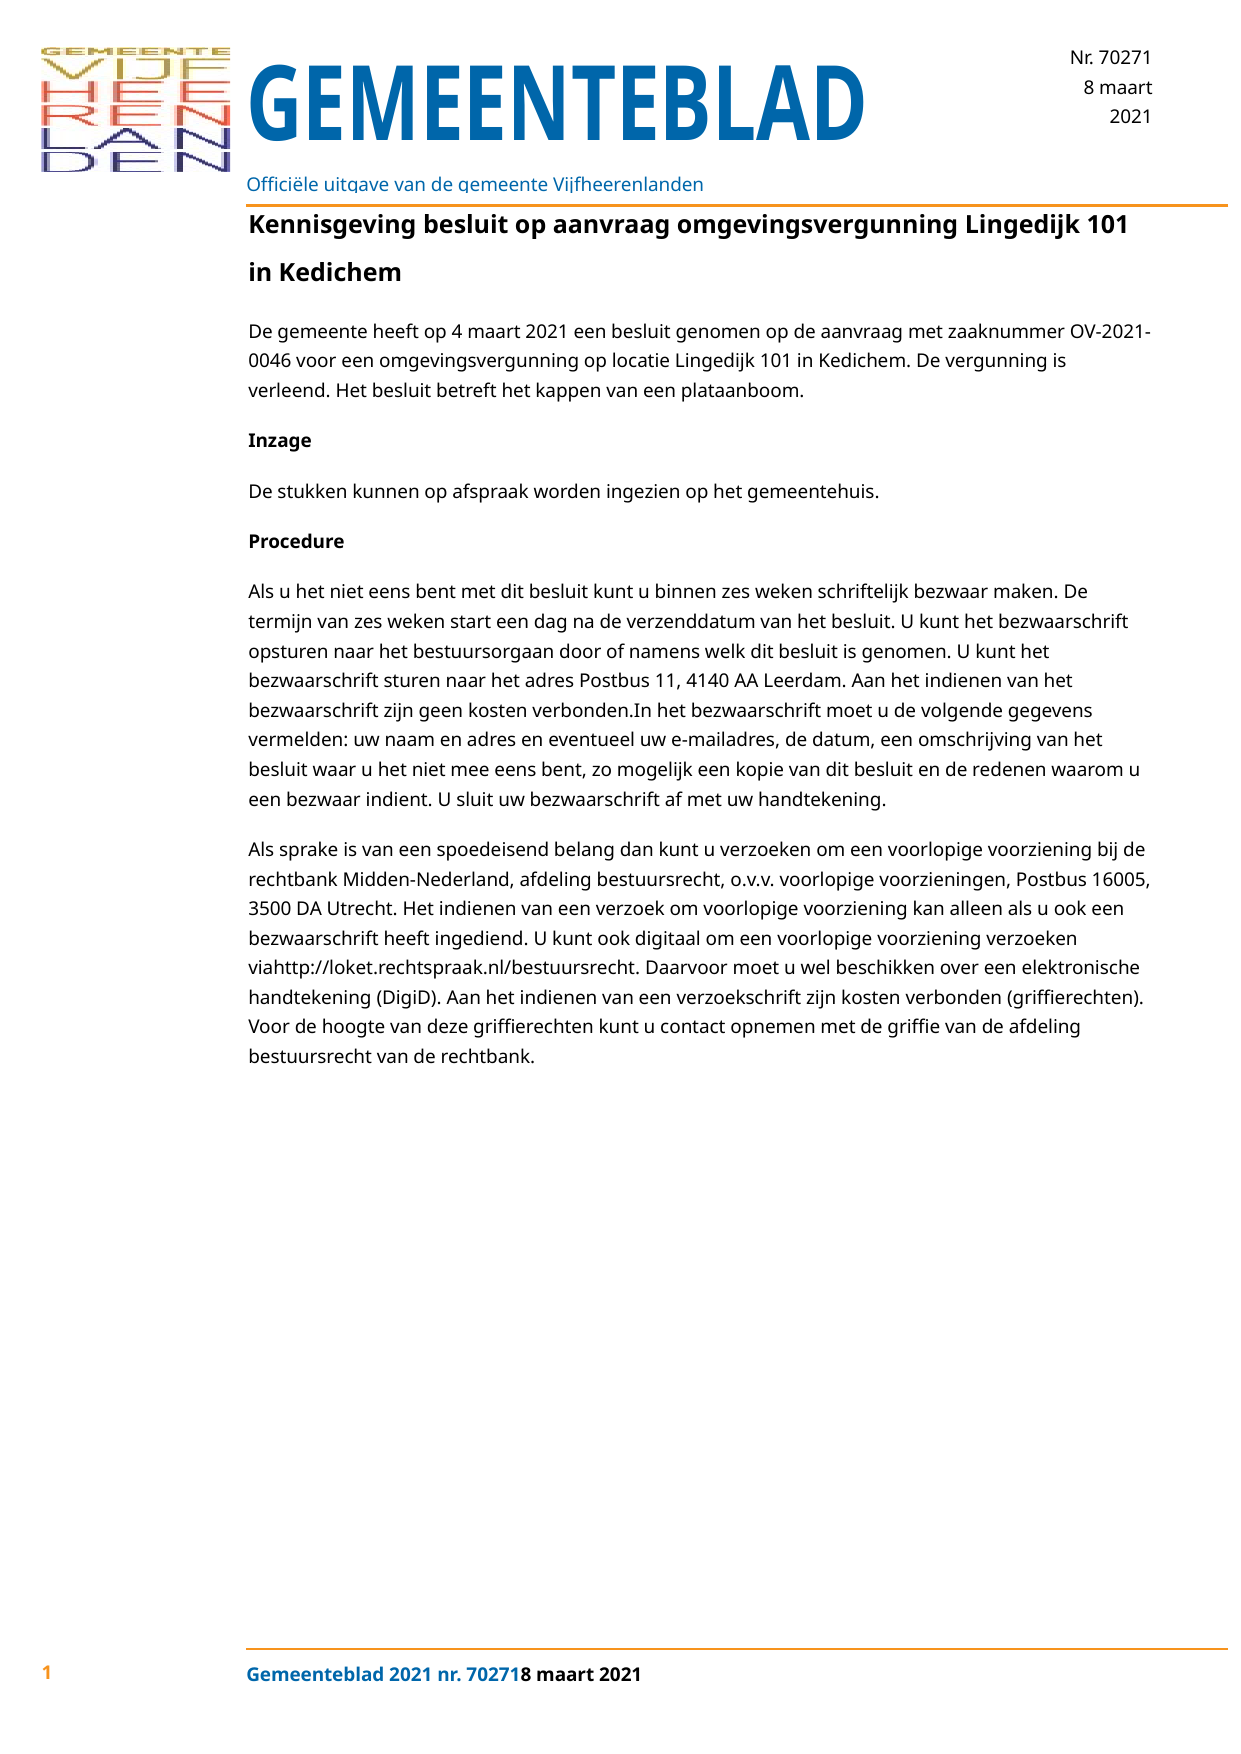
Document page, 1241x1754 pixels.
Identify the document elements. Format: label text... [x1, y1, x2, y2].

text De gemeente heeft op 4 maart 2021 een besluit genomen op de aanvraag met zaaknummer OV-2021-0046 voor een omgevingsvergunning op locatie Lingedijk 101 in Kedichem. De vergunning is verleend. Het besluit betreft het kappen van een plataanboom. [248, 318, 1152, 403]
text Als sprake is van een spoedeisend belang dan kunt u verzoeken om een voorlopige voorziening bij de rechtbank Midden-Nederland, afdeling bestuursrecht, o.v.v. voorlopige voorzieningen, Postbus 16005, 3500 DA Utrecht. Het indienen van een verzoek om voorlopige voorziening kan alleen als u ook een bezwaarschrift heeft ingediend. U kunt ook digitaal om een voorlopige voorziening verzoeken viahttp://loket.rechtspraak.nl/bestuursrecht. Daarvoor moet u wel beschikken over een elektronische handtekening (DigiD). Aan het indienen van een verzoekschrift zijn kosten verbonden (griffierechten). Voor de hoogte van deze griffierechten kunt u contact opnemen met de griffie van de afdeling bestuursrecht van de rechtbank. [248, 836, 1152, 1069]
text Inzage [248, 427, 1152, 453]
text De stukken kunnen op afspraak worden ingezien op het gemeentehuis. [248, 478, 1152, 504]
picture [41, 47, 231, 172]
text Procedure [248, 528, 1152, 554]
text Kennisgeving besluit op aanvraag omgevingsvergunning Lingedijk 101 in Kedichem [248, 207, 1152, 288]
text Als u het niet eens bent met dit besluit kunt u binnen zes weken schriftelijk bezwaar maken. De termijn van zes weken start een dag na de verzenddatum van het besluit. U kunt het bezwaarschrift opsturen naar het bestuursorgaan door of namens welk dit besluit is genomen. U kunt het bezwaarschrift sturen naar het adres Postbus 11, 4140 AA Leerdam. Aan het indienen van het bezwaarschrift zijn geen kosten verbonden.In het bezwaarschrift moet u de volgende gegevens vermelden: uw naam en adres en eventueel uw e-mailadres, de datum, een omschrijving van het besluit waar u het niet mee eens bent, zo mogelijk een kopie van dit besluit en de redenen waarom u een bezwaar indient. U sluit uw bezwaarschrift af met uw handtekening. [248, 579, 1152, 812]
